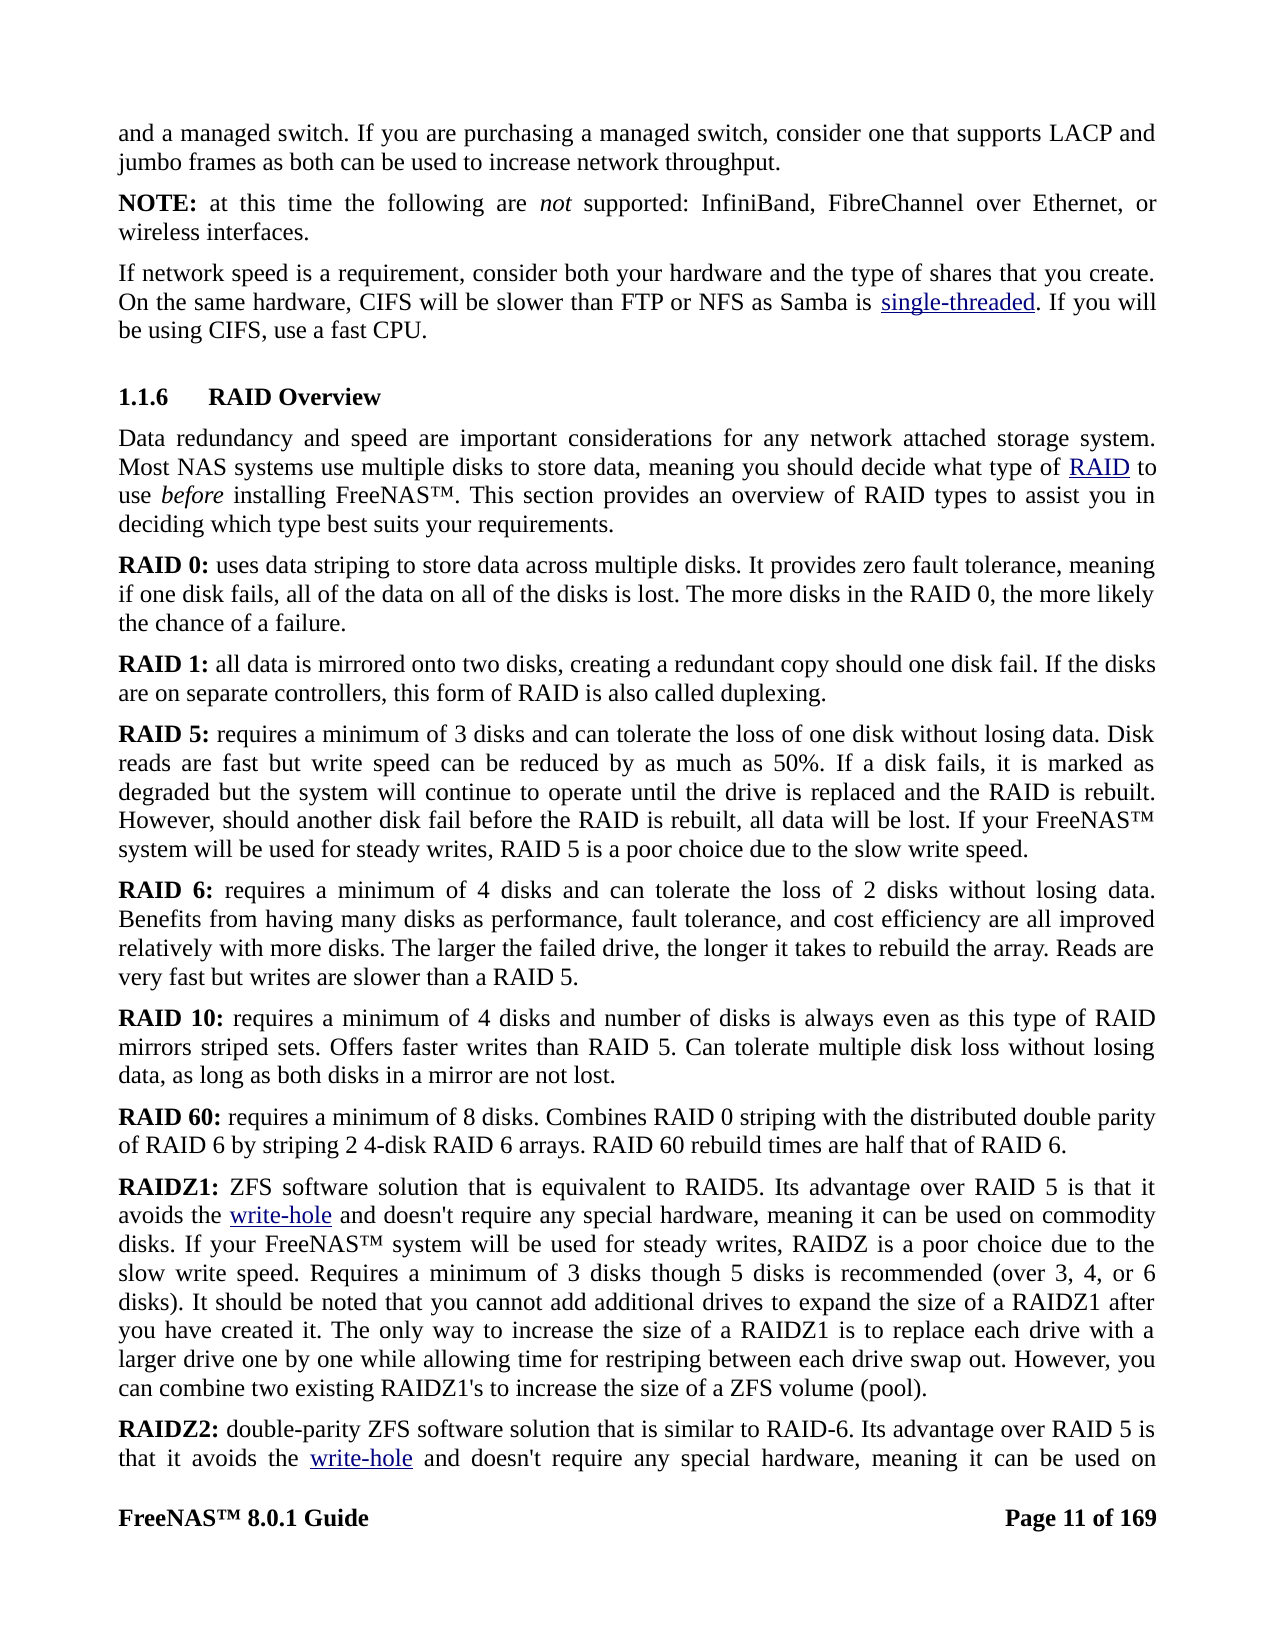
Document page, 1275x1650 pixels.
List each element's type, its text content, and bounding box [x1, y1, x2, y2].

text RAID 5: requires a minimum of 3 disks and can tolerate the loss of one disk without losing data. Disk reads are fast but write speed can be reduced by as much as 50%. If a disk fails, it is marked as degraded but the system will continue to operate until the drive is replaced and the RAID is rebuilt. However, should another disk fail before the RAID is rebuilt, all data will be lost. If your FreeNAS™ system will be used for steady writes, RAID 5 is a poor choice due to the slow write speed. [118, 719, 1157, 863]
text RAID 1: all data is mirrored onto two disks, creating a redundant copy should one disk fail. If the disks are on separate controllers, this form of RAID is also called duplexing. [118, 649, 1157, 707]
subtitle RAID Overview [118, 382, 1157, 411]
text NOTE: at this time the following are not supported: InfiniBand, FibreChannel over Ethernet, or wireless interfaces. [118, 188, 1157, 246]
text and a managed switch. If you are purchasing a managed switch, consider one that supports LACP and jumbo frames as both can be used to increase network throughput. [118, 118, 1157, 176]
text RAID 10: requires a minimum of 4 disks and number of disks is always even as this type of RAID mirrors striped sets. Offers faster writes than RAID 5. Can tolerate multiple disk loss without losing data, as long as both disks in a mirror are not lost. [118, 1003, 1157, 1089]
text Data redundancy and speed are important considerations for any network attached storage system. Most NAS systems use multiple disks to store data, meaning you should decide what type of RAID to use before installing FreeNAS™. This section provides an overview of RAID types to assist you in deciding which type best suits your requirements. [118, 423, 1157, 538]
text RAIDZ1: ZFS software solution that is equivalent to RAID5. Its advantage over RAID 5 is that it avoids the write-hole and doesn't require any special hardware, meaning it can be used on commodity disks. If your FreeNAS™ system will be used for steady writes, RAIDZ is a poor choice due to the slow write speed. Requires a minimum of 3 disks though 5 disks is recommended (over 3, 4, or 6 disks). It should be noted that you cannot add additional drives to expand the size of a RAIDZ1 after you have created it. The only way to increase the size of a RAIDZ1 is to replace each drive with a larger drive one by one while allowing time for restriping between each drive swap out. However, you can combine two existing RAIDZ1's to increase the size of a ZFS volume (pool). [118, 1172, 1157, 1402]
text If network speed is a requirement, consider both your hardware and the type of shares that you create. On the same hardware, CIFS will be slower than FTP or NFS as Samba is single-threaded. If you will be using CIFS, use a fast CPU. [118, 258, 1157, 344]
text RAID 60: requires a minimum of 8 disks. Combines RAID 0 striping with the distributed double parity of RAID 6 by striping 2 4-disk RAID 6 arrays. RAID 60 rebuild times are half that of RAID 6. [118, 1102, 1157, 1159]
text RAID 6: requires a minimum of 4 disks and can tolerate the loss of 2 disks without losing data. Benefits from having many disks as performance, fault tolerance, and cost efficiency are all improved relatively with more disks. The larger the failed drive, the longer it takes to rebuild the array. Reads are very fast but writes are slower than a RAID 5. [118, 876, 1157, 991]
text RAIDZ2: double-parity ZFS software solution that is similar to RAID-6. Its advantage over RAID 5 is that it avoids the write-hole and doesn't require any special hardware, meaning it can be used on [118, 1414, 1157, 1472]
text RAID 0: uses data striping to store data across multiple disks. It provides zero fault tolerance, meaning if one disk fails, all of the data on all of the disks is lost. The more disks in the RAID 0, the more likely the chance of a failure. [118, 551, 1157, 637]
